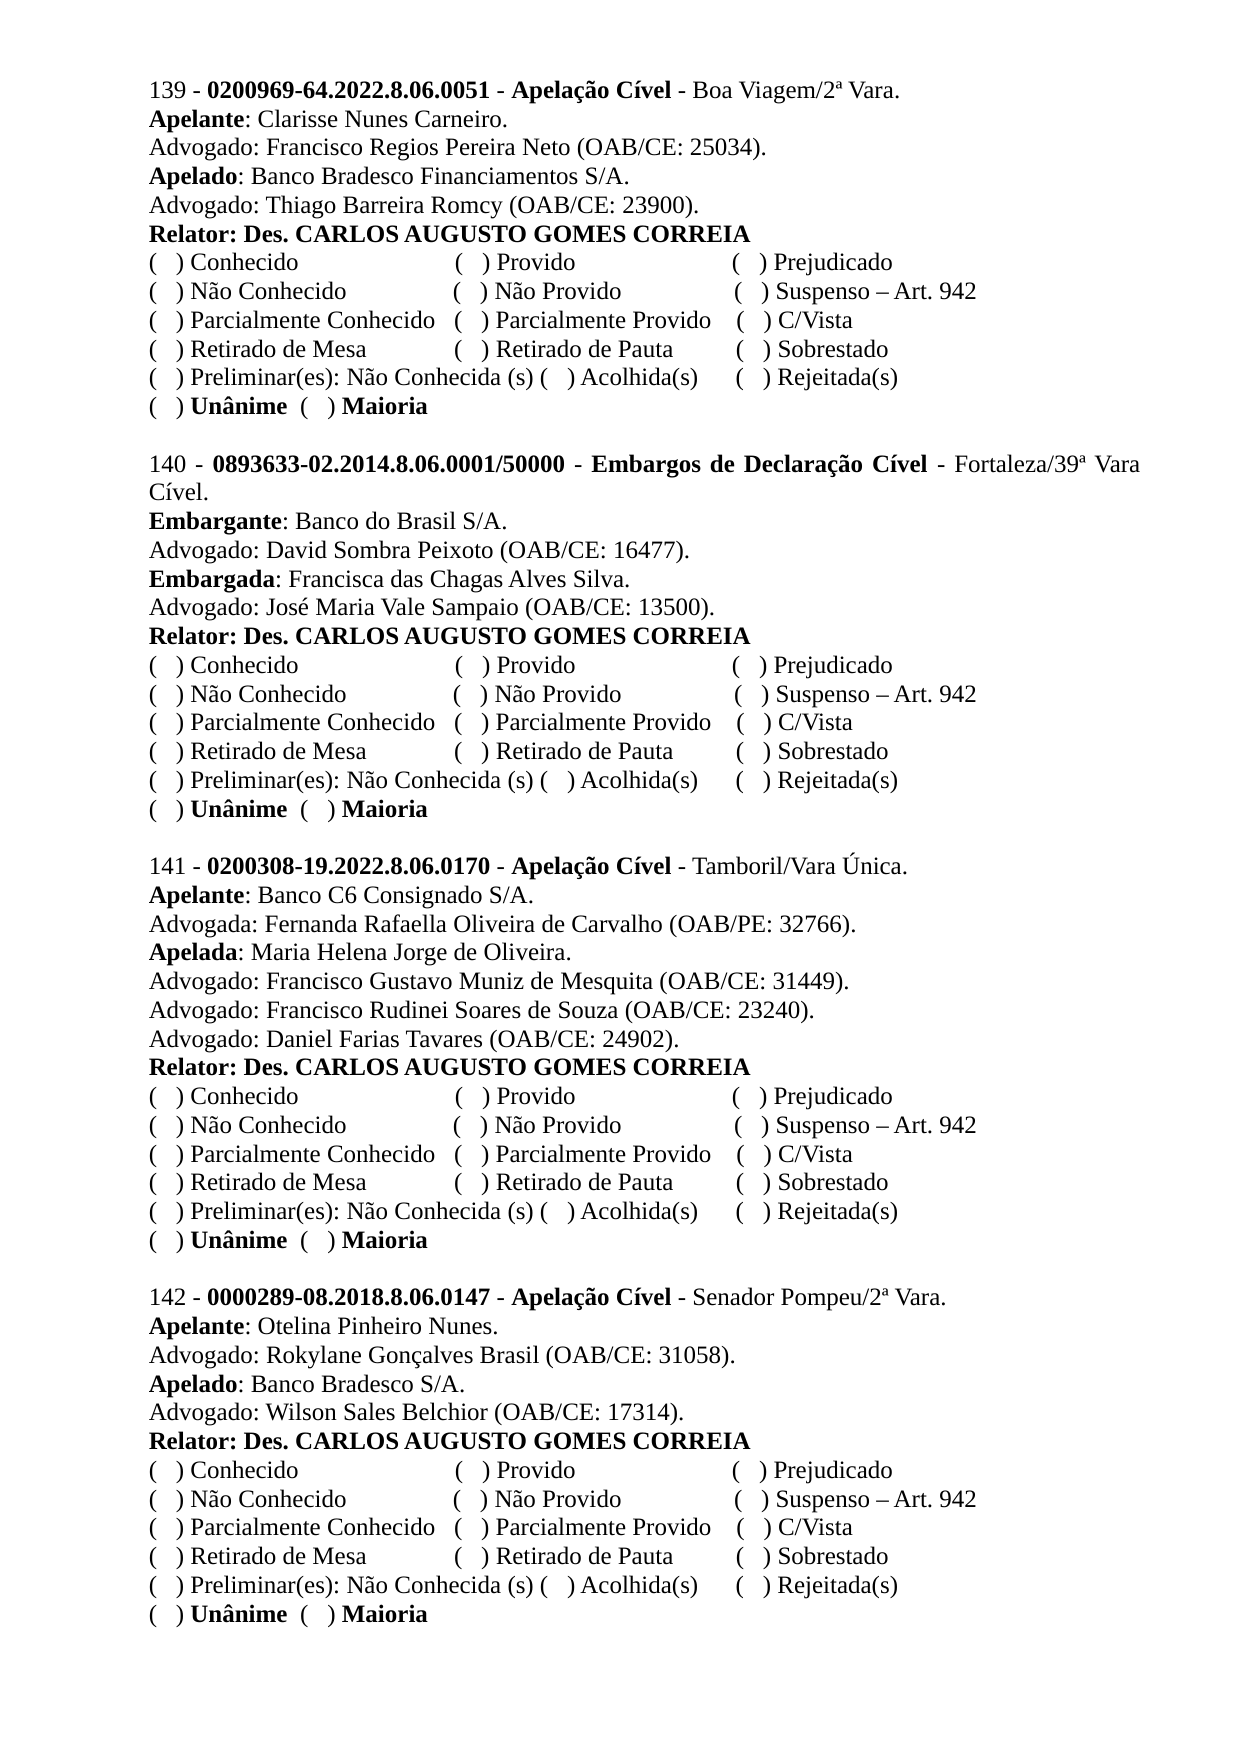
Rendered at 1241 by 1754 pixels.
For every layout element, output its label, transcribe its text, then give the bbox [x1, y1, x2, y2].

text ( ) Retirado de Mesa ( ) Retirado de Pauta ( ) Sobrestado [148, 1541, 1158, 1570]
text Apelado: Banco Bradesco S/A. [148, 1369, 1141, 1397]
text Apelante: Clarisse Nunes Carneiro. [148, 104, 1141, 132]
text ( ) Conhecido ( ) Provido ( ) Prejudicado [148, 650, 1141, 679]
text Advogado: Francisco Regios Pereira Neto (OAB/CE: 25034). [148, 132, 1141, 161]
text Apelada: Maria Helena Jorge de Oliveira. [148, 937, 1141, 966]
text Relator: Des. CARLOS AUGUSTO GOMES CORREIA [148, 219, 1141, 247]
text ( ) Unânime ( ) Maioria [148, 794, 1158, 822]
text Embargante: Banco do Brasil S/A. [148, 506, 1141, 535]
text Apelante: Otelina Pinheiro Nunes. [148, 1311, 1141, 1340]
text 142 - 0000289-08.2018.8.06.0147 - Apelação Cível - Senador Pompeu/2ª Vara. [148, 1282, 1141, 1311]
text ( ) Parcialmente Conhecido ( ) Parcialmente Provido ( ) C/Vista [148, 1512, 1158, 1541]
text Advogada: Fernanda Rafaella Oliveira de Carvalho (OAB/PE: 32766). [148, 909, 1141, 937]
text ( ) Parcialmente Conhecido ( ) Parcialmente Provido ( ) C/Vista [148, 305, 1158, 334]
text ( ) Não Conhecido ( ) Não Provido ( ) Suspenso – Art. 942 [148, 679, 1158, 707]
text ( ) Retirado de Mesa ( ) Retirado de Pauta ( ) Sobrestado [148, 736, 1158, 765]
text ( ) Preliminar(es): Não Conhecida (s) ( ) Acolhida(s) ( ) Rejeitada(s) [148, 362, 1158, 391]
text Relator: Des. CARLOS AUGUSTO GOMES CORREIA [148, 1426, 1141, 1455]
text ( ) Retirado de Mesa ( ) Retirado de Pauta ( ) Sobrestado [148, 1167, 1158, 1196]
text Advogado: Thiago Barreira Romcy (OAB/CE: 23900). [148, 190, 1141, 219]
text Relator: Des. CARLOS AUGUSTO GOMES CORREIA [148, 621, 1141, 650]
text ( ) Não Conhecido ( ) Não Provido ( ) Suspenso – Art. 942 [148, 1110, 1158, 1139]
text Advogado: Wilson Sales Belchior (OAB/CE: 17314). [148, 1397, 1141, 1426]
text ( ) Conhecido ( ) Provido ( ) Prejudicado [148, 1081, 1141, 1110]
text Relator: Des. CARLOS AUGUSTO GOMES CORREIA [148, 1052, 1141, 1081]
text 141 - 0200308-19.2022.8.06.0170 - Apelação Cível - Tamboril/Vara Única. [148, 851, 1141, 880]
text ( ) Retirado de Mesa ( ) Retirado de Pauta ( ) Sobrestado [148, 334, 1158, 362]
text Advogado: José Maria Vale Sampaio (OAB/CE: 13500). [148, 592, 1141, 621]
text ( ) Unânime ( ) Maioria [148, 1225, 1158, 1254]
text Advogado: Francisco Rudinei Soares de Souza (OAB/CE: 23240). [148, 995, 1141, 1024]
text ( ) Conhecido ( ) Provido ( ) Prejudicado [148, 247, 1141, 276]
text ( ) Unânime ( ) Maioria [148, 1599, 1158, 1627]
text 139 - 0200969-64.2022.8.06.0051 - Apelação Cível - Boa Viagem/2ª Vara. [148, 75, 1141, 104]
text ( ) Preliminar(es): Não Conhecida (s) ( ) Acolhida(s) ( ) Rejeitada(s) [148, 765, 1158, 794]
text ( ) Preliminar(es): Não Conhecida (s) ( ) Acolhida(s) ( ) Rejeitada(s) [148, 1196, 1158, 1225]
text Embargada: Francisca das Chagas Alves Silva. [148, 564, 1141, 592]
text ( ) Parcialmente Conhecido ( ) Parcialmente Provido ( ) C/Vista [148, 707, 1158, 736]
text Advogado: Rokylane Gonçalves Brasil (OAB/CE: 31058). [148, 1340, 1141, 1369]
text Advogado: David Sombra Peixoto (OAB/CE: 16477). [148, 535, 1141, 564]
text ( ) Preliminar(es): Não Conhecida (s) ( ) Acolhida(s) ( ) Rejeitada(s) [148, 1570, 1158, 1599]
text Apelado: Banco Bradesco Financiamentos S/A. [148, 161, 1141, 190]
text ( ) Parcialmente Conhecido ( ) Parcialmente Provido ( ) C/Vista [148, 1139, 1158, 1167]
text Advogado: Francisco Gustavo Muniz de Mesquita (OAB/CE: 31449). [148, 966, 1141, 995]
text ( ) Não Conhecido ( ) Não Provido ( ) Suspenso – Art. 942 [148, 276, 1158, 305]
text Advogado: Daniel Farias Tavares (OAB/CE: 24902). [148, 1024, 1141, 1052]
text 140 - 0893633-02.2014.8.06.0001/50000 - Embargos de Declaração Cível - Fortaleza/39ª Vara Cível. [148, 449, 1141, 506]
text ( ) Não Conhecido ( ) Não Provido ( ) Suspenso – Art. 942 [148, 1484, 1158, 1512]
text ( ) Conhecido ( ) Provido ( ) Prejudicado [148, 1455, 1141, 1484]
text Apelante: Banco C6 Consignado S/A. [148, 880, 1141, 909]
text ( ) Unânime ( ) Maioria [148, 391, 1158, 420]
